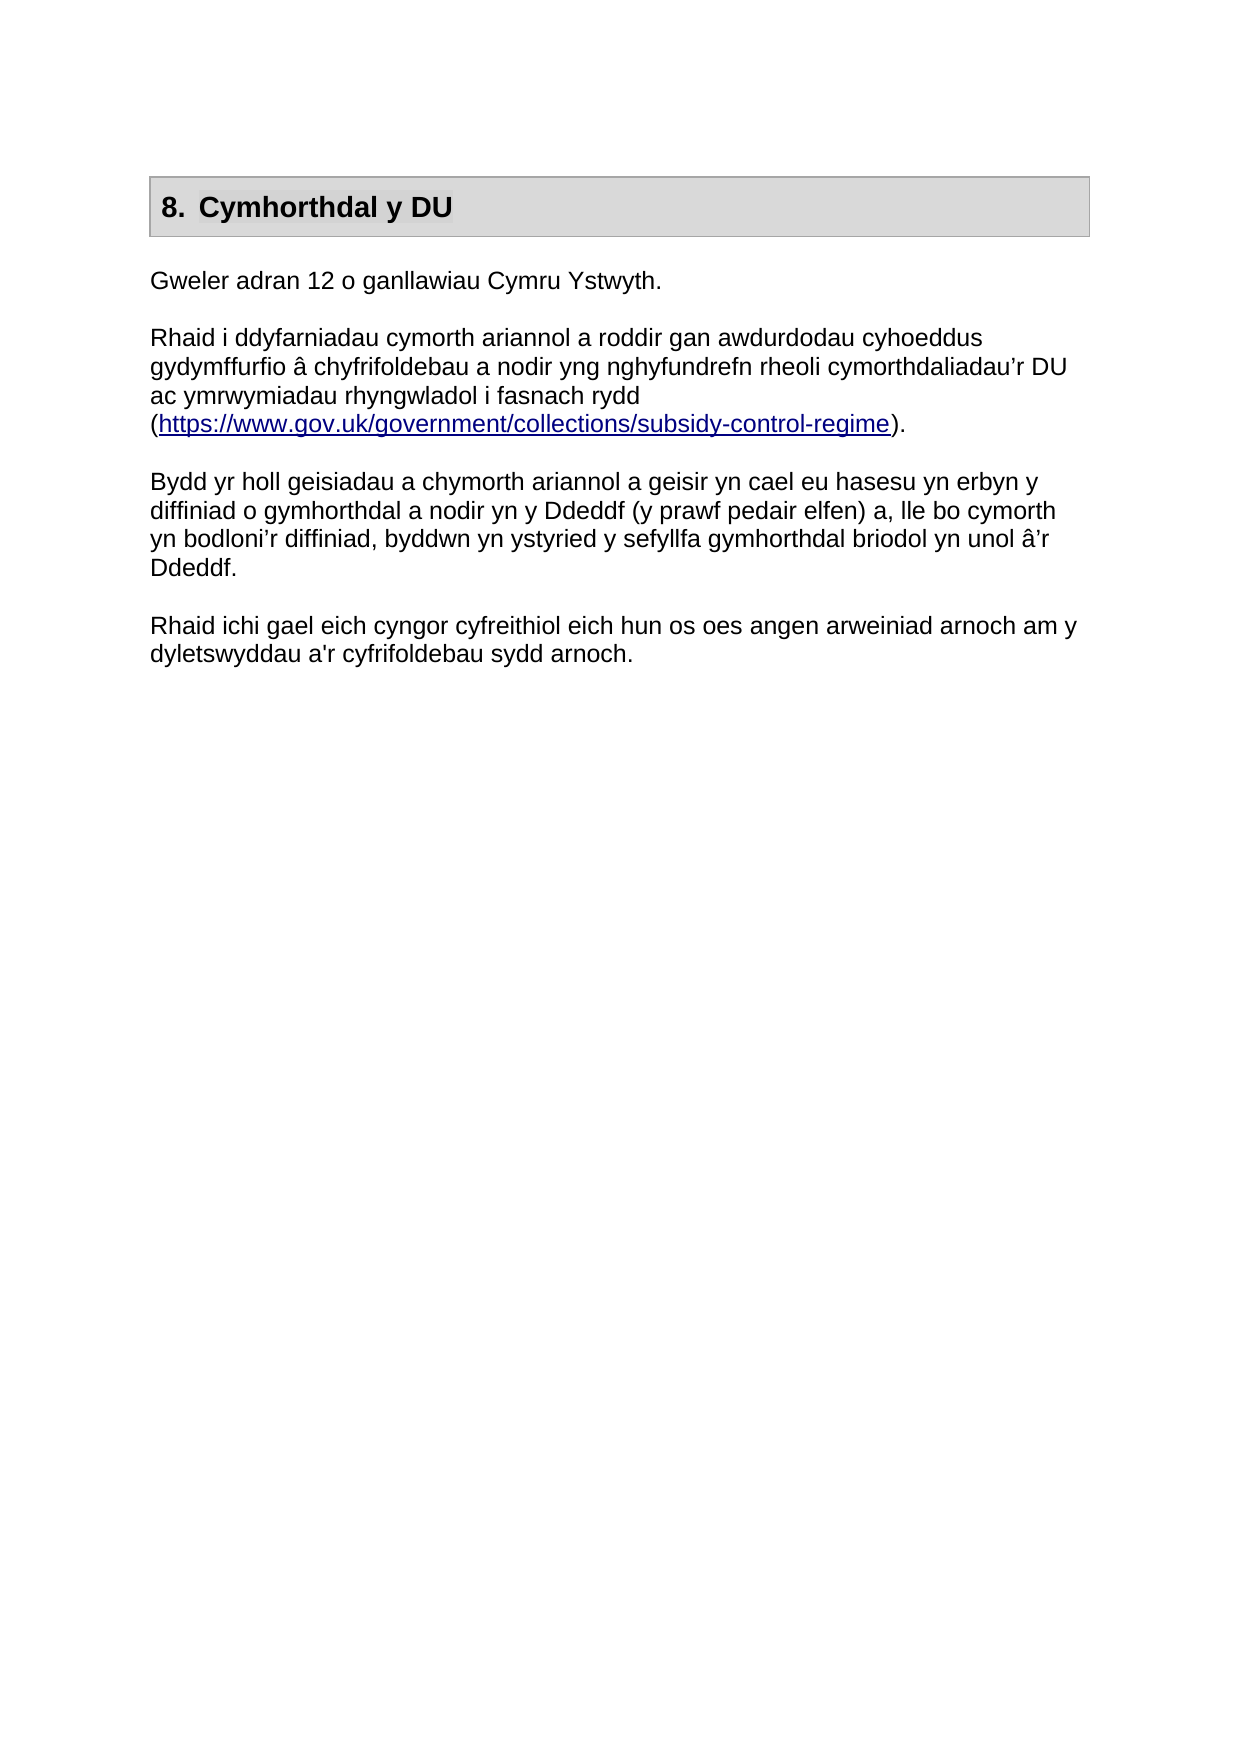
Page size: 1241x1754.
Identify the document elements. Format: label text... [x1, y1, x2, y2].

text Rhaid ichi gael eich cyngor cyfreithiol eich hun os oes angen arweiniad arnoch am y dyletswyddau a'r cyfrifoldebau sydd arnoch. [150, 611, 1090, 668]
text Bydd yr holl geisiadau a chymorth ariannol a geisir yn cael eu hasesu yn erbyn y diffiniad o gymhorthdal a nodir yn y Ddeddf (y prawf pedair elfen) a, lle bo cymorth yn bodloni’r diffiniad, byddwn yn ystyried y sefyllfa gymhorthdal briodol yn unol â’r Ddeddf. [150, 467, 1090, 582]
text Rhaid i ddyfarniadau cymorth ariannol a roddir gan awdurdodau cyhoeddus gydymffurfio â chyfrifoldebau a nodir yng nghyfundrefn rheoli cymorthdaliadau’r DU ac ymrwymiadau rhyngwladol i fasnach rydd (https://www.gov.uk/government/collections/subsidy-control-regime). [150, 323, 1090, 438]
text Gweler adran 12 o ganllawiau Cymru Ystwyth. [150, 266, 1090, 294]
table_header Cymhorthdal y DU [151, 178, 1089, 236]
